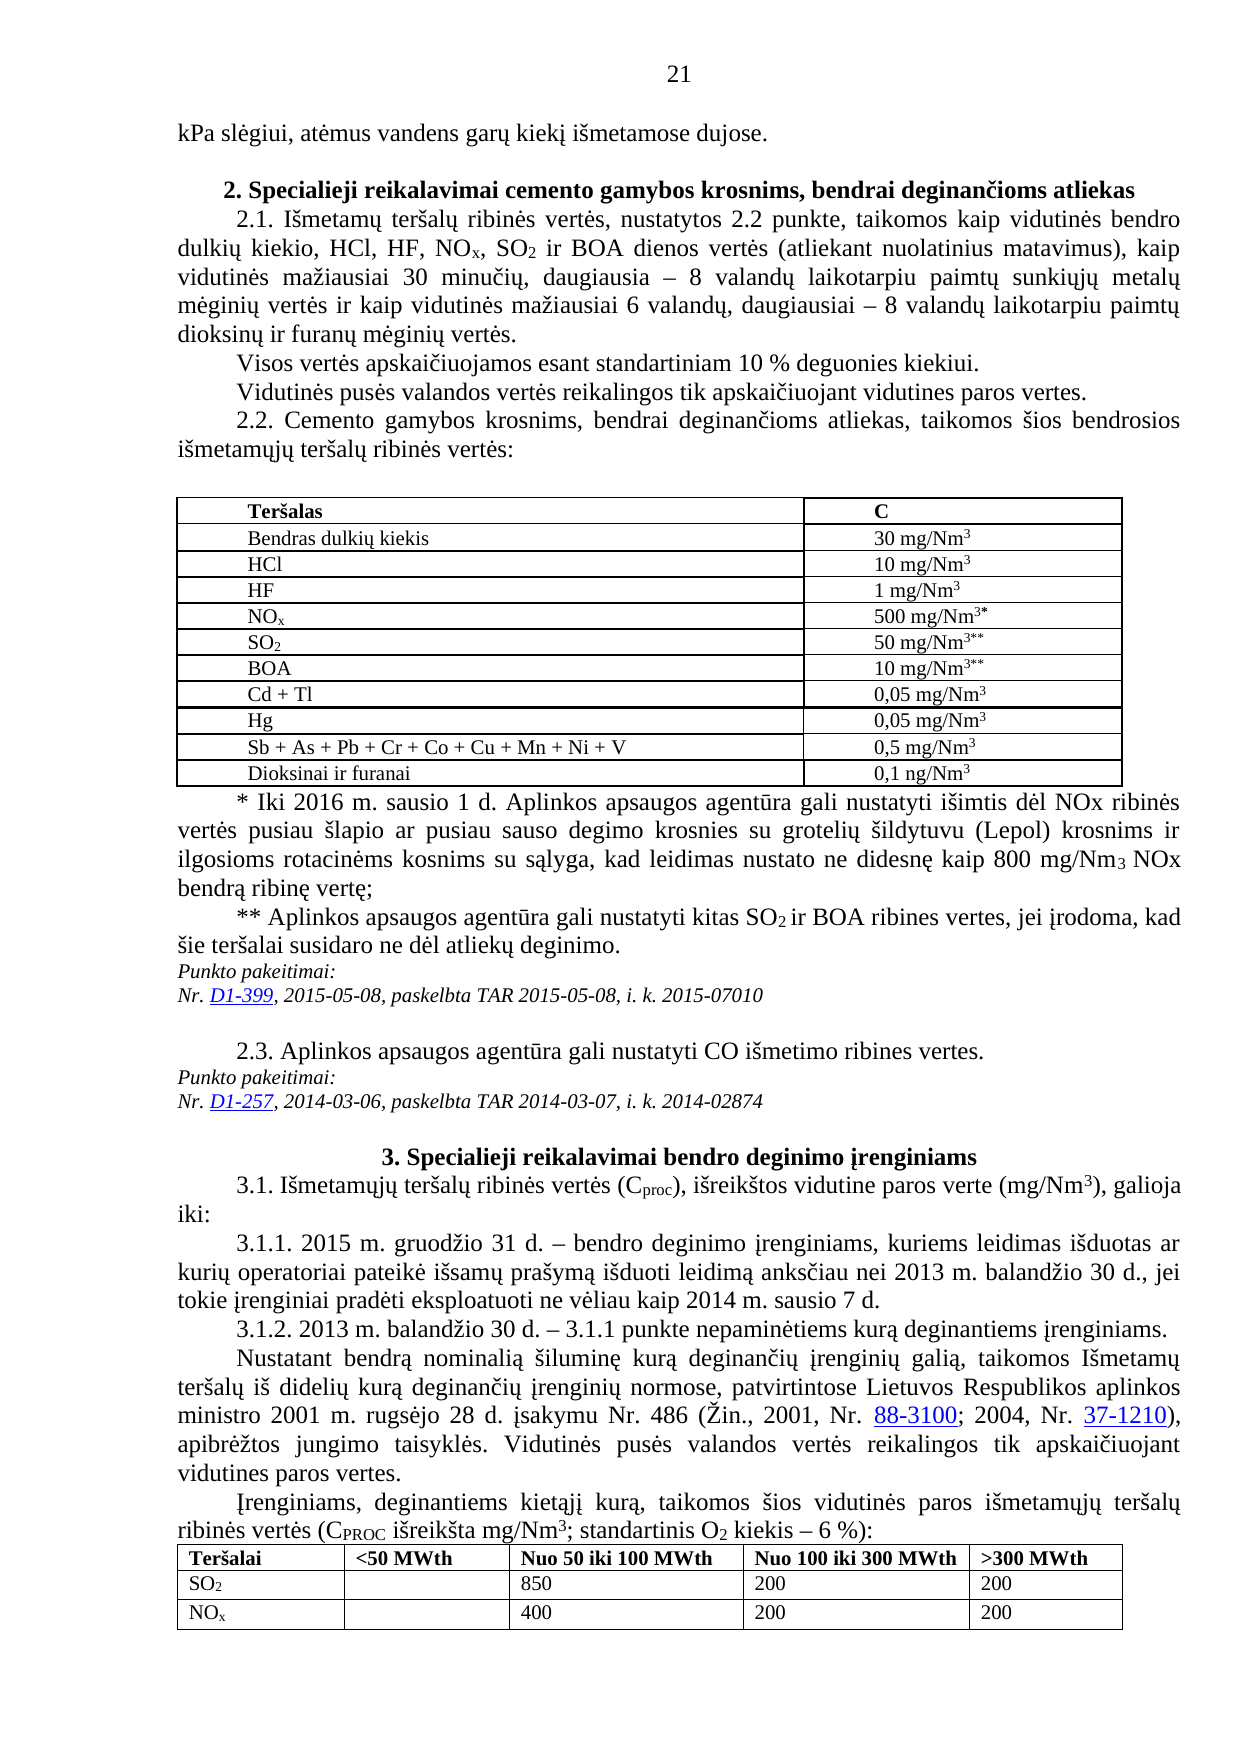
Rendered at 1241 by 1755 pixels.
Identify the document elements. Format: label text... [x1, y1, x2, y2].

table_header Teršalas [178, 498, 803, 523]
table_cell 0,5 mg/Nm3 [804, 734, 1121, 759]
table_header Nuo 50 iki 100 MWth [510, 1545, 743, 1569]
table_cell 400 [510, 1600, 743, 1628]
table_cell Dioksinai ir furanai [178, 761, 803, 785]
text 3. Specialieji reikalavimai bendro deginimo įrenginiams [177, 1142, 1181, 1171]
table_cell 200 [970, 1571, 1122, 1599]
table_cell NOx [178, 604, 803, 628]
text 2. Specialieji reikalavimai cemento gamybos krosnims, bendrai deginančioms atliekas [177, 176, 1181, 204]
table_cell 200 [970, 1600, 1122, 1628]
table_header >300 MWth [970, 1545, 1122, 1569]
table_cell HCl [178, 552, 803, 576]
table_cell 0,1 ng/Nm3 [805, 761, 1121, 785]
table_cell 1 mg/Nm3 [805, 577, 1121, 602]
table_cell Bendras dulkių kiekis [178, 524, 803, 549]
table_cell 500 mg/Nm3* [805, 603, 1121, 628]
table_cell HF [178, 578, 803, 602]
table_cell Cd + Tl [178, 682, 803, 706]
table_cell NOx [178, 1600, 344, 1628]
table_header Teršalai [178, 1545, 344, 1569]
text Nustatant bendrą nominalią šiluminę kurą deginančių įrenginių galią, taikomos Išmetamų teršalų iš didelių kurą deginančių įrenginių normose, patvirtintose Lietuvos Respublikos aplinkos ministro 2001 m. rugsėjo 28 d. įsakymu Nr. 486 (Žin., 2001, Nr. 88-3100; 2004, Nr. 37-1210), apibrėžtos jungimo taisyklės. Vidutinės pusės valandos vertės reikalingos tik apskaičiuojant vidutines paros vertes. [177, 1343, 1181, 1487]
text Įrenginiams, deginantiems kietąjį kurą, taikomos šios vidutinės paros išmetamųjų teršalų ribinės vertės (CPROC išreikšta mg/Nm3; standartinis O2 kiekis – 6 %): [177, 1487, 1181, 1544]
table_cell 10 mg/Nm3 [805, 551, 1121, 576]
text Nr. D1-257, 2014-03-06, paskelbta TAR 2014-03-07, i. k. 2014-02874 [177, 1089, 1181, 1113]
table_cell 30 mg/Nm3 [805, 525, 1121, 549]
text Vidutinės pusės valandos vertės reikalingos tik apskaičiuojant vidutines paros vertes. [177, 377, 1181, 406]
text 2.3. Aplinkos apsaugos agentūra gali nustatyti CO išmetimo ribines vertes. [177, 1036, 1181, 1065]
text ** Aplinkos apsaugos agentūra gali nustatyti kitas SO2 ir BOA ribines vertes, jei įrodoma, kad šie teršalai susidaro ne dėl atliekų deginimo. [177, 902, 1181, 959]
table_cell SO2 [178, 630, 803, 654]
text 3.1.2. 2013 m. balandžio 30 d. – 3.1.1 punkte nepaminėtiems kurą deginantiems įrenginiams. [177, 1314, 1181, 1343]
text kPa slėgiui, atėmus vandens garų kiekį išmetamose dujose. [177, 118, 1181, 147]
text 3.1. Išmetamųjų teršalų ribinės vertės (Cproc), išreikštos vidutine paros verte (mg/Nm3), galioja iki: [177, 1171, 1181, 1228]
table_cell BOA [178, 656, 803, 680]
table_cell 850 [510, 1571, 743, 1599]
table_cell 0,05 mg/Nm3 [805, 681, 1121, 706]
text Nr. D1-399, 2015-05-08, paskelbta TAR 2015-05-08, i. k. 2015-07010 [177, 983, 1181, 1007]
text Punkto pakeitimai: [177, 1065, 1181, 1089]
table_cell 50 mg/Nm3** [805, 629, 1121, 654]
text 2.1. Išmetamų teršalų ribinės vertės, nustatytos 2.2 punkte, taikomos kaip vidutinės bendro dulkių kiekio, HCl, HF, NOx, SO2 ir BOA dienos vertės (atliekant nuolatinius matavimus), kaip vidutinės mažiausiai 30 minučių, daugiausia – 8 valandų laikotarpiu paimtų sunkiųjų metalų mėginių vertės ir kaip vidutinės mažiausiai 6 valandų, daugiausiai – 8 valandų laikotarpiu paimtų dioksinų ir furanų mėginių vertės. [177, 204, 1181, 348]
text Punkto pakeitimai: [177, 959, 1181, 983]
table_cell Hg [178, 709, 803, 732]
table_cell 0,05 mg/Nm3 [804, 709, 1121, 732]
text * Iki 2016 m. sausio 1 d. Aplinkos apsaugos agentūra gali nustatyti išimtis dėl NOx ribinės vertės pusiau šlapio ar pusiau sauso degimo krosnies su grotelių šildytuvu (Lepol) krosnims ir ilgosioms rotacinėms kosnims su sąlyga, kad leidimas nustato ne didesnę kaip 800 mg/Nm3 NOx bendrą ribinę vertę; [177, 787, 1181, 902]
text Visos vertės apskaičiuojamos esant standartiniam 10 % deguonies kiekiui. [177, 348, 1181, 377]
table_header Nuo 100 iki 300 MWth [744, 1545, 969, 1569]
table_header C [805, 499, 1121, 523]
table_cell [345, 1600, 509, 1628]
table_cell SO2 [178, 1571, 344, 1599]
table_header <50 MWth [345, 1545, 509, 1569]
table_cell 10 mg/Nm3** [805, 655, 1121, 680]
table_cell 200 [744, 1600, 969, 1628]
table_cell Sb + As + Pb + Cr + Co + Cu + Mn + Ni + V [178, 735, 803, 759]
text 3.1.1. 2015 m. gruodžio 31 d. – bendro deginimo įrenginiams, kuriems leidimas išduotas ar kurių operatoriai pateikė išsamų prašymą išduoti leidimą anksčiau nei 2013 m. balandžio 30 d., jei tokie įrenginiai pradėti eksploatuoti ne vėliau kaip 2014 m. sausio 7 d. [177, 1228, 1181, 1314]
text 2.2. Cemento gamybos krosnims, bendrai deginančioms atliekas, taikomos šios bendrosios išmetamųjų teršalų ribinės vertės: [177, 406, 1181, 463]
table_cell 200 [744, 1571, 969, 1599]
table_cell [345, 1571, 509, 1599]
